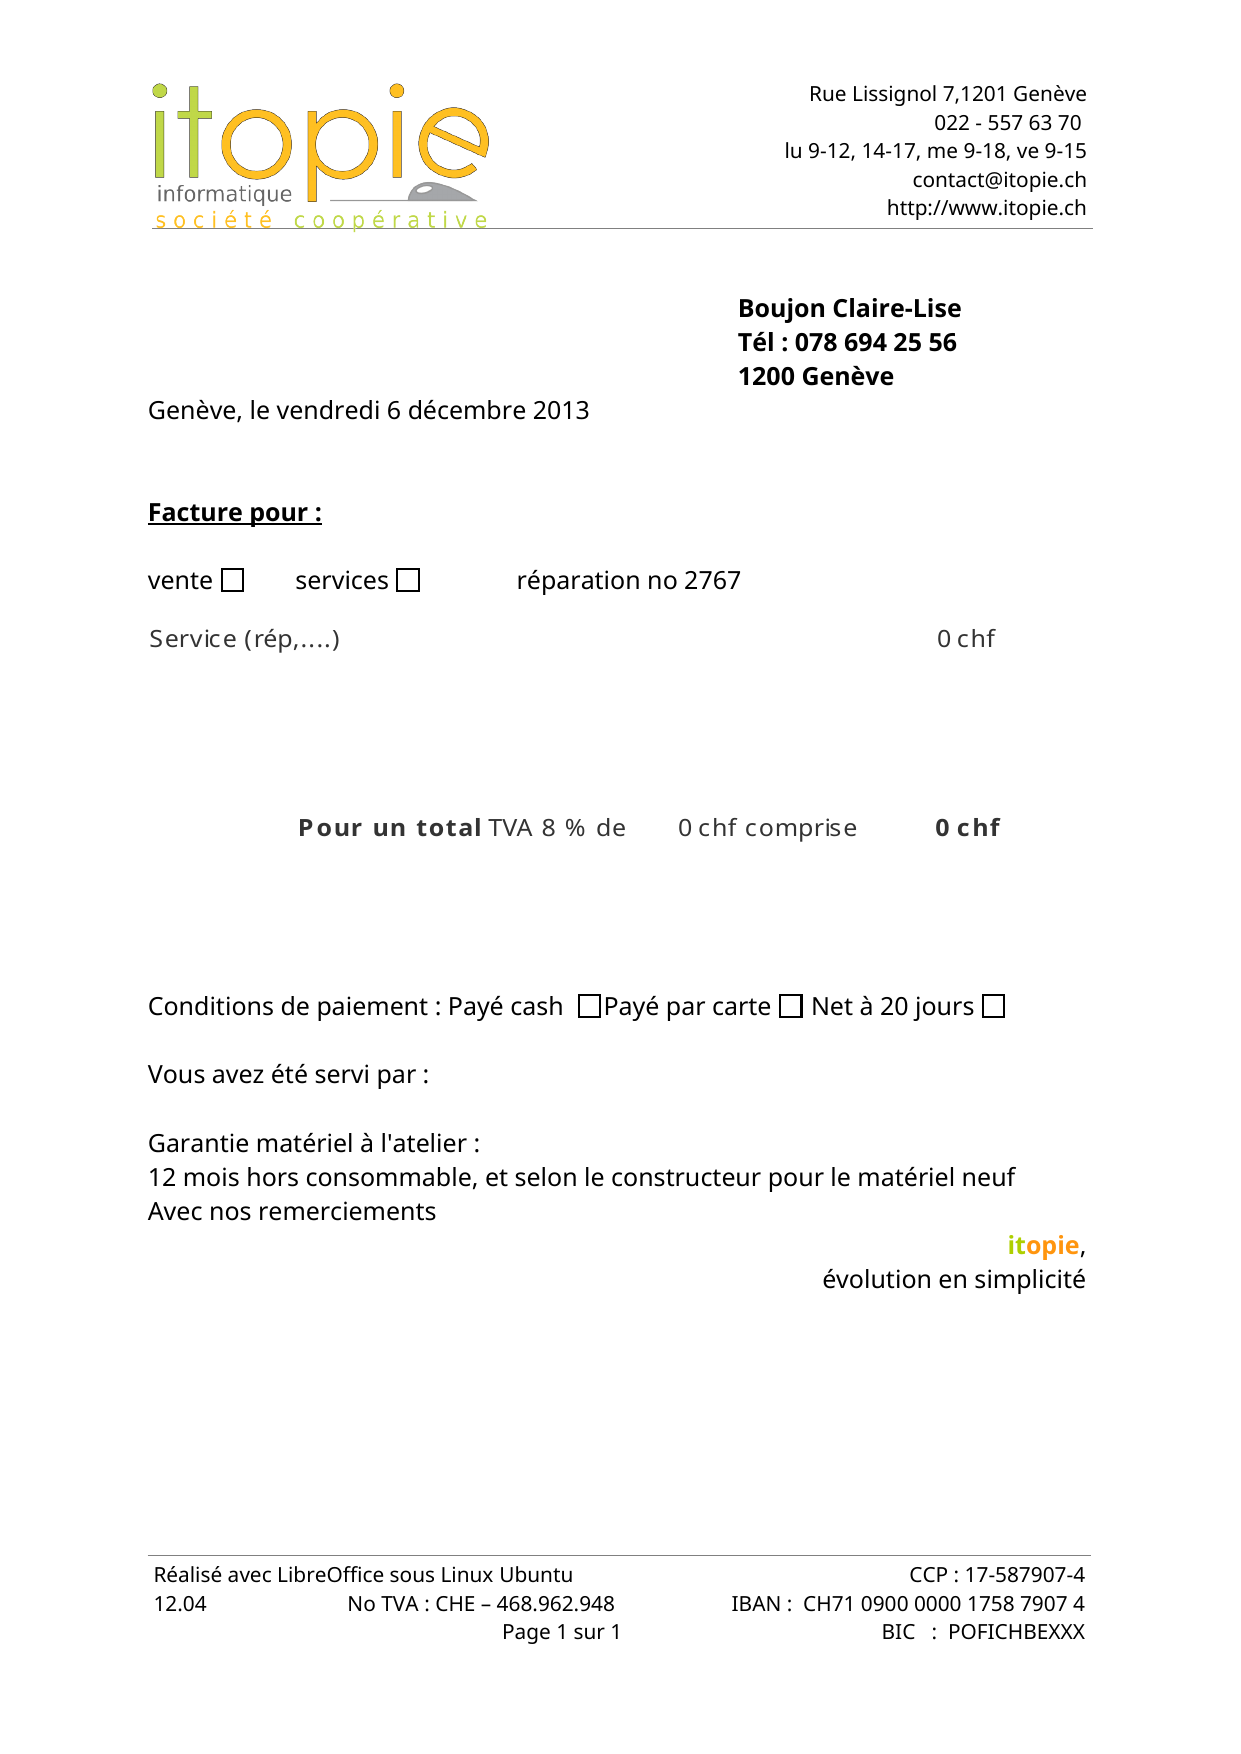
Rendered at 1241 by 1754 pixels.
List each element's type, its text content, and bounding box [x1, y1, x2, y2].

text 1200 Genève [148, 358, 1093, 392]
text vente services réparation no 2767 [148, 563, 1093, 597]
text itopie, [148, 1227, 1093, 1262]
text Conditions de paiement : Payé cash Payé par carte Net à 20 jours [148, 989, 1093, 1023]
picture [138, 72, 500, 244]
text Facture pour : [148, 495, 1093, 529]
text Vous avez été servi par : [148, 1057, 1093, 1091]
text Garantie matériel à l'atelier : [148, 1125, 1093, 1159]
text Boujon Claire-Lise [148, 290, 1093, 324]
text évolution en simplicité [148, 1262, 1093, 1296]
text 12 mois hors consommable, et selon le constructeur pour le matériel neuf [148, 1159, 1093, 1193]
text Tél : 078 694 25 56 [148, 324, 1093, 358]
text Avec nos remerciements [148, 1193, 1093, 1227]
text Genève, le vendredi 6 décembre 2013 [148, 392, 1093, 427]
